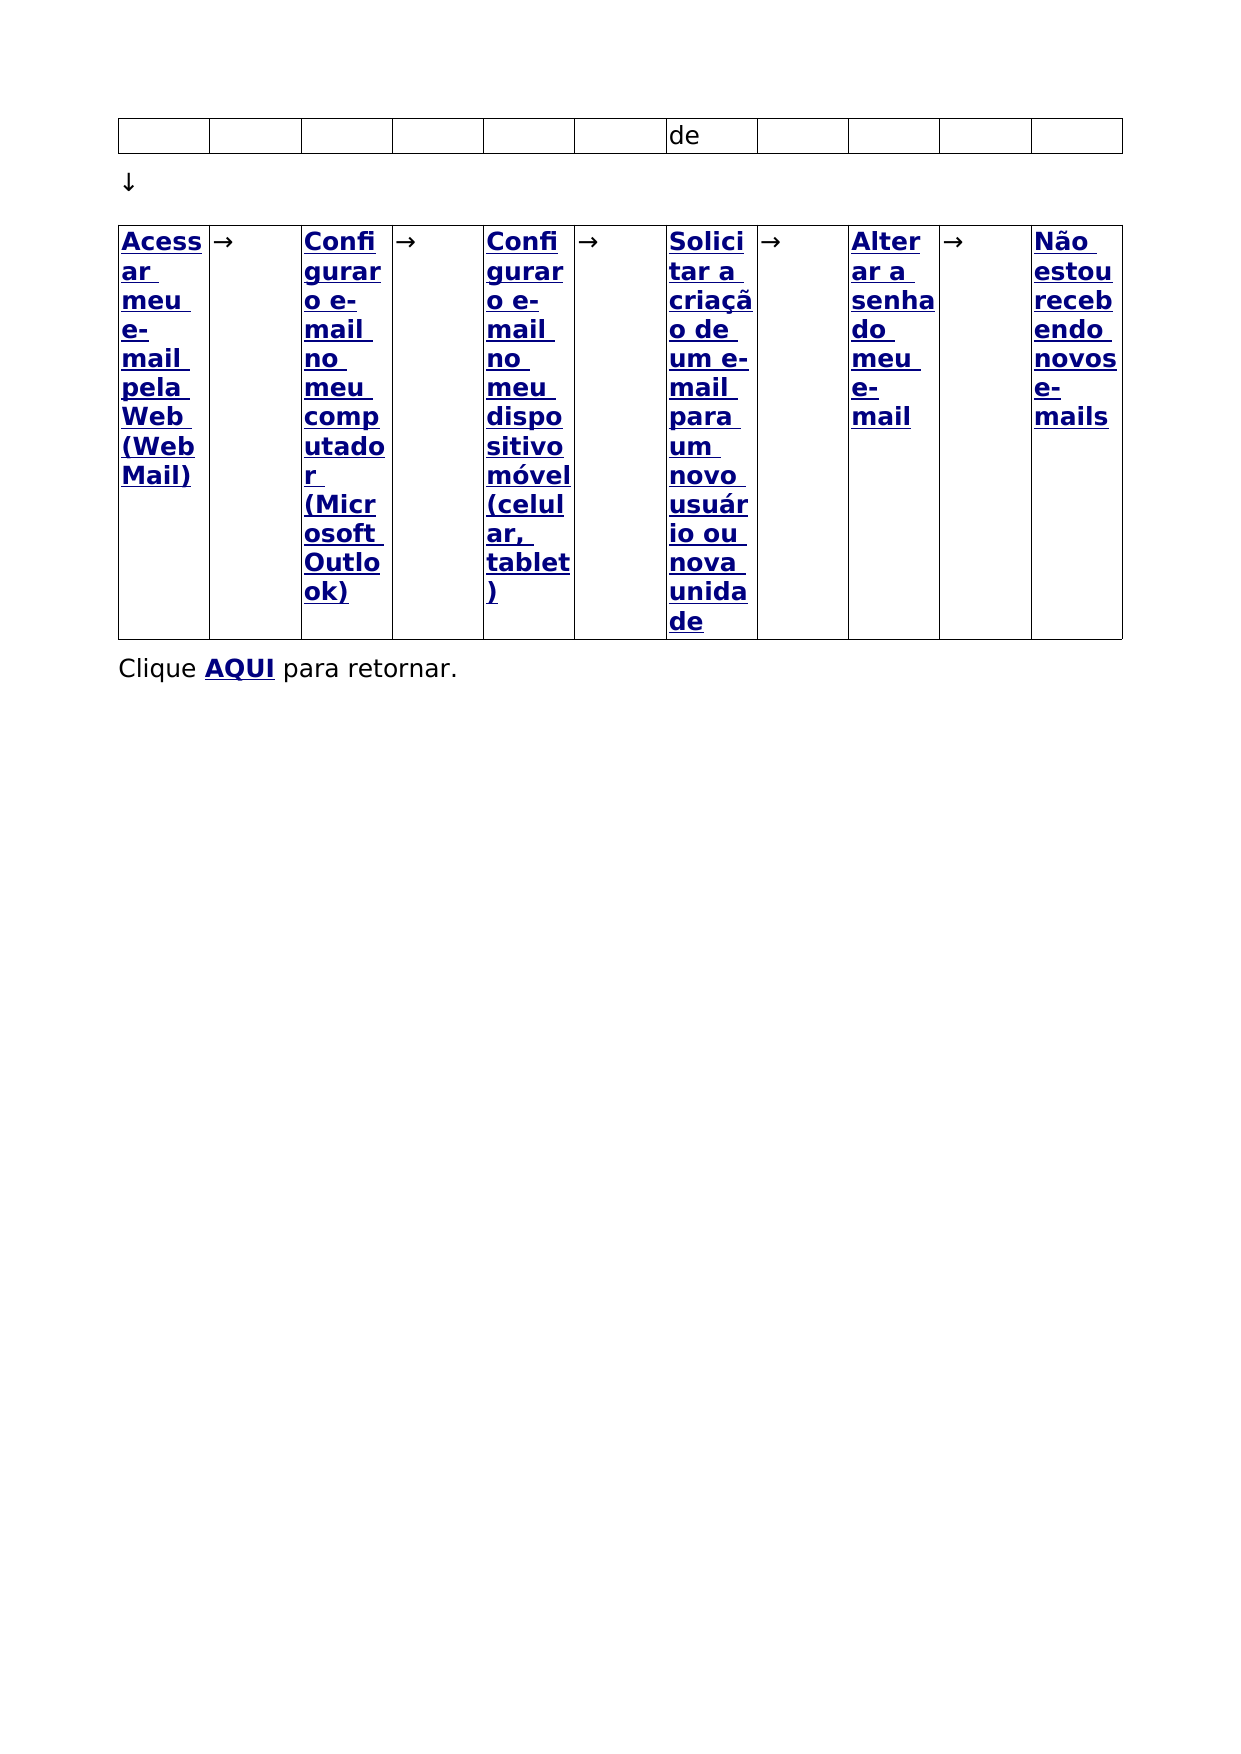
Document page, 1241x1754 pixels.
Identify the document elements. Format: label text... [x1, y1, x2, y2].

table_header [210, 119, 301, 153]
table_header → [210, 226, 301, 639]
table_header [302, 119, 392, 153]
table_header Alterar a senha do meu e-mail [849, 226, 939, 639]
table_header → [940, 226, 1031, 639]
table_header [758, 119, 848, 153]
table_header [393, 119, 483, 153]
table_header Acessar meu e-mail pela Web (WebMail) [119, 226, 209, 639]
table_header [940, 119, 1031, 153]
table_header de [667, 119, 757, 153]
text ↓ [118, 168, 1122, 197]
table_header [849, 119, 939, 153]
table_header [575, 119, 666, 153]
table_header [119, 119, 209, 153]
table_header Não estou recebendo novos e-mails [1032, 226, 1122, 639]
table_header Configurar o e-mail no meu computador (Microsoft Outlook) [302, 226, 392, 639]
table_header Configurar o e-mail no meu dispositivo móvel (celular, tablet) [484, 226, 574, 639]
table_header → [575, 226, 666, 639]
table_header → [758, 226, 848, 639]
text Clique AQUI para retornar. [118, 654, 1122, 712]
table_header → [393, 226, 483, 639]
table_header [484, 119, 574, 153]
table_header Solicitar a criação de um e-mail para um novo usuário ou nova unidade [667, 226, 757, 639]
table_header [1032, 119, 1122, 153]
